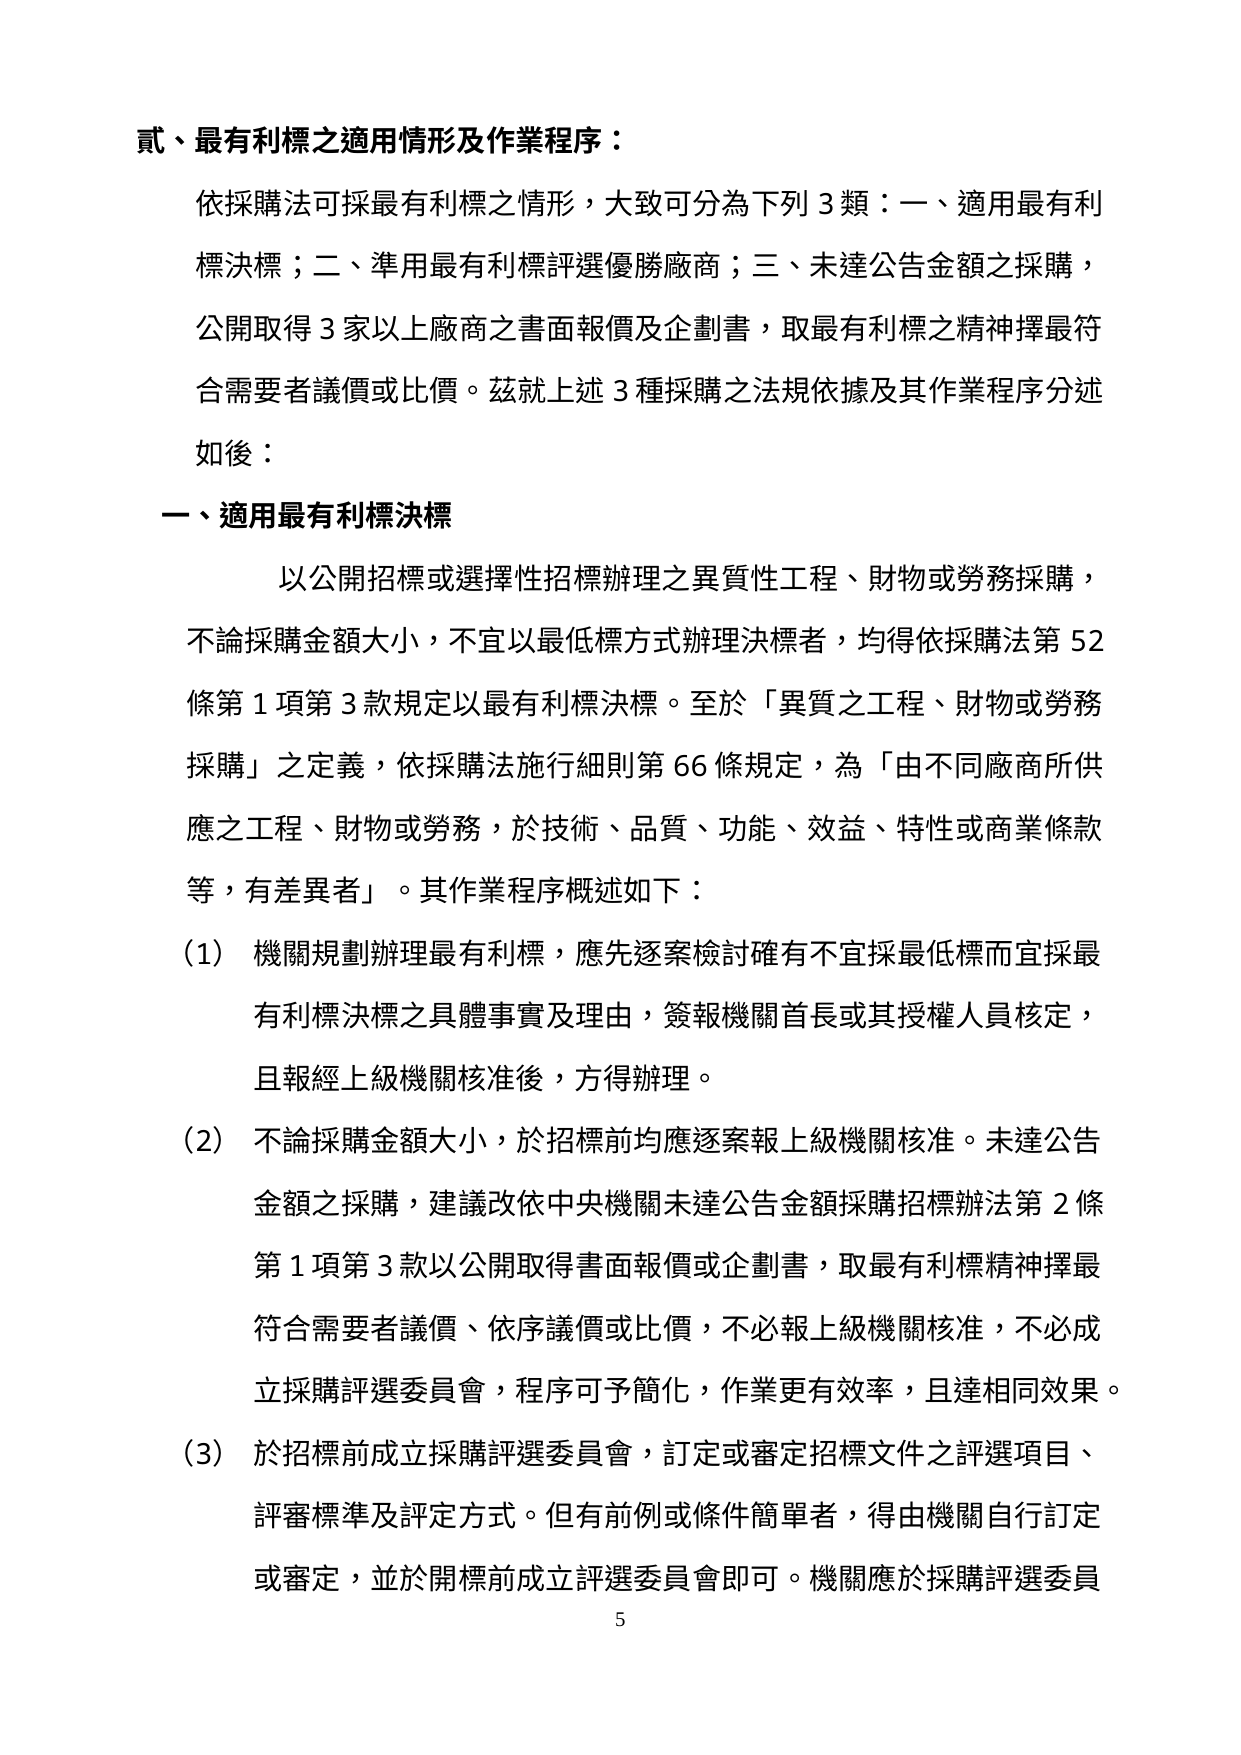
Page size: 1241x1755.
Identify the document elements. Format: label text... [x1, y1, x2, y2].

list 機關規劃辦理最有利標，應先逐案檢討確有不宜採最低標而宜採最有利標決標之具體事實及理由，簽報機關首長或其授權人員核定，且報經上級機關核准後，方得辦理。 [166, 910, 1104, 1097]
subtitle 一、適用最有利標決標 [161, 472, 1104, 535]
text 以公開招標或選擇性招標辦理之異質性工程、財物或勞務採購，不論採購金額大小，不宜以最低標方式辦理決標者，均得依採購法第52條第1項第3款規定以最有利標決標。至於「異質之工程、財物或勞務採購」之定義，依採購法施行細則第66條規定，為「由不同廠商所供應之工程、財物或勞務，於技術、品質、功能、效益、特性或商業條款等，有差異者」。其作業程序概述如下： [136, 535, 1104, 910]
list 不論採購金額大小，於招標前均應逐案報上級機關核准。未達公告金額之採購，建議改依中央機關未達公告金額採購招標辦法第2條第1項第3款以公開取得書面報價或企劃書，取最有利標精神擇最符合需要者議價、依序議價或比價，不必報上級機關核准，不必成立採購評選委員會，程序可予簡化，作業更有效率，且達相同效果。 [166, 1097, 1104, 1410]
text 依採購法可採最有利標之情形，大致可分為下列3類：一、適用最有利標決標；二、準用最有利標評選優勝廠商；三、未達公告金額之採購，公開取得3家以上廠商之書面報價及企劃書，取最有利標之精神擇最符合需要者議價或比價。茲就上述3種採購之法規依據及其作業程序分述如後： [195, 160, 1104, 472]
subtitle 貳、最有利標之適用情形及作業程序： [136, 97, 1104, 160]
list 於招標前成立採購評選委員會，訂定或審定招標文件之評選項目、評審標準及評定方式。但有前例或條件簡單者，得由機關自行訂定或審定，並於開標前成立評選委員會即可。機關應於採購評選委員 [166, 1410, 1104, 1597]
